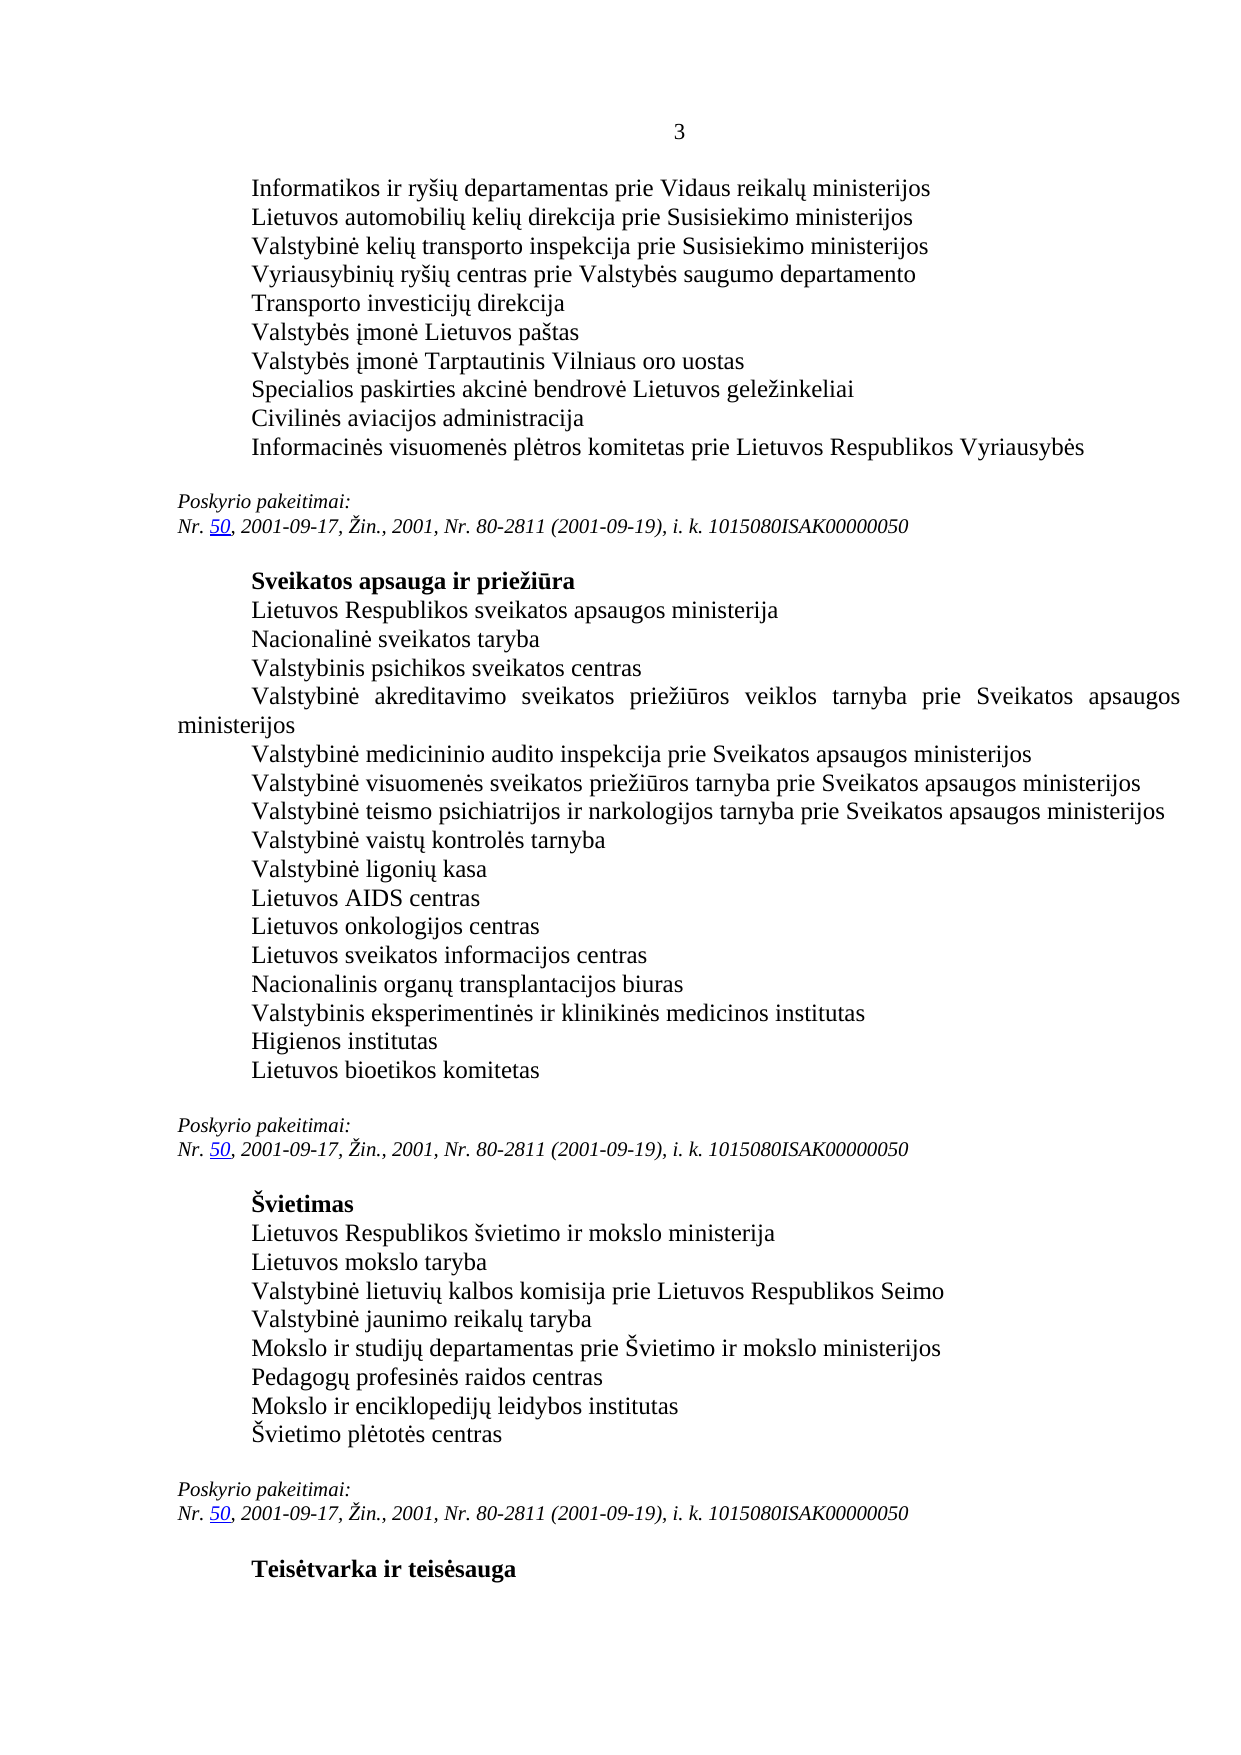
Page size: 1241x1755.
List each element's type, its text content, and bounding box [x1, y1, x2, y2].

text Valstybės įmonė Lietuvos paštas [177, 317, 1181, 346]
text Lietuvos mokslo taryba [177, 1247, 1181, 1276]
text Poskyrio pakeitimai: [177, 1113, 1181, 1137]
text Švietimo plėtotės centras [177, 1419, 1181, 1448]
text Lietuvos automobilių kelių direkcija prie Susisiekimo ministerijos [177, 202, 1181, 231]
text Mokslo ir studijų departamentas prie Švietimo ir mokslo ministerijos [177, 1333, 1181, 1362]
text Lietuvos AIDS centras [177, 883, 1181, 911]
text Pedagogų profesinės raidos centras [177, 1362, 1181, 1391]
text Nr. 50, 2001-09-17, Žin., 2001, Nr. 80-2811 (2001-09-19), i. k. 1015080ISAK00000050 [177, 1501, 1181, 1525]
text Lietuvos Respublikos sveikatos apsaugos ministerija [177, 595, 1181, 624]
text Teisėtvarka ir teisėsauga [177, 1554, 1181, 1583]
text Lietuvos Respublikos švietimo ir mokslo ministerija [177, 1218, 1181, 1247]
text Lietuvos sveikatos informacijos centras [177, 940, 1181, 969]
text Informatikos ir ryšių departamentas prie Vidaus reikalų ministerijos [177, 173, 1181, 202]
text Civilinės aviacijos administracija [177, 403, 1181, 432]
text Nr. 50, 2001-09-17, Žin., 2001, Nr. 80-2811 (2001-09-19), i. k. 1015080ISAK00000050 [177, 513, 1181, 538]
text Poskyrio pakeitimai: [177, 489, 1181, 513]
text Valstybinis psichikos sveikatos centras [177, 653, 1181, 681]
text Valstybinė visuomenės sveikatos priežiūros tarnyba prie Sveikatos apsaugos ministerijos [177, 768, 1181, 796]
text Valstybinė teismo psichiatrijos ir narkologijos tarnyba prie Sveikatos apsaugos ministerijos [177, 796, 1181, 825]
text Valstybinis eksperimentinės ir klinikinės medicinos institutas [177, 998, 1181, 1026]
text Valstybinė akreditavimo sveikatos priežiūros veiklos tarnyba prie Sveikatos apsaugos ministerijos [177, 681, 1181, 739]
text Transporto investicijų direkcija [177, 288, 1181, 317]
text Informacinės visuomenės plėtros komitetas prie Lietuvos Respublikos Vyriausybės [177, 432, 1181, 461]
text Vyriausybinių ryšių centras prie Valstybės saugumo departamento [177, 259, 1181, 288]
text Valstybinė lietuvių kalbos komisija prie Lietuvos Respublikos Seimo [177, 1276, 1181, 1304]
text Sveikatos apsauga ir priežiūra [177, 566, 1181, 595]
text Lietuvos onkologijos centras [177, 911, 1181, 940]
text Nr. 50, 2001-09-17, Žin., 2001, Nr. 80-2811 (2001-09-19), i. k. 1015080ISAK00000050 [177, 1137, 1181, 1161]
text Valstybinė jaunimo reikalų taryba [177, 1304, 1181, 1333]
text Higienos institutas [177, 1026, 1181, 1055]
text Valstybinė kelių transporto inspekcija prie Susisiekimo ministerijos [177, 231, 1181, 259]
text Valstybinė vaistų kontrolės tarnyba [177, 825, 1181, 854]
text Mokslo ir enciklopedijų leidybos institutas [177, 1391, 1181, 1419]
text Specialios paskirties akcinė bendrovė Lietuvos geležinkeliai [177, 374, 1181, 403]
text Poskyrio pakeitimai: [177, 1477, 1181, 1501]
text Valstybinė medicininio audito inspekcija prie Sveikatos apsaugos ministerijos [177, 739, 1181, 768]
text Nacionalinis organų transplantacijos biuras [177, 969, 1181, 998]
text Švietimas [177, 1189, 1181, 1218]
text Nacionalinė sveikatos taryba [177, 624, 1181, 653]
text Valstybės įmonė Tarptautinis Vilniaus oro uostas [177, 346, 1181, 374]
text Valstybinė ligonių kasa [177, 854, 1181, 883]
text Lietuvos bioetikos komitetas [177, 1055, 1181, 1084]
